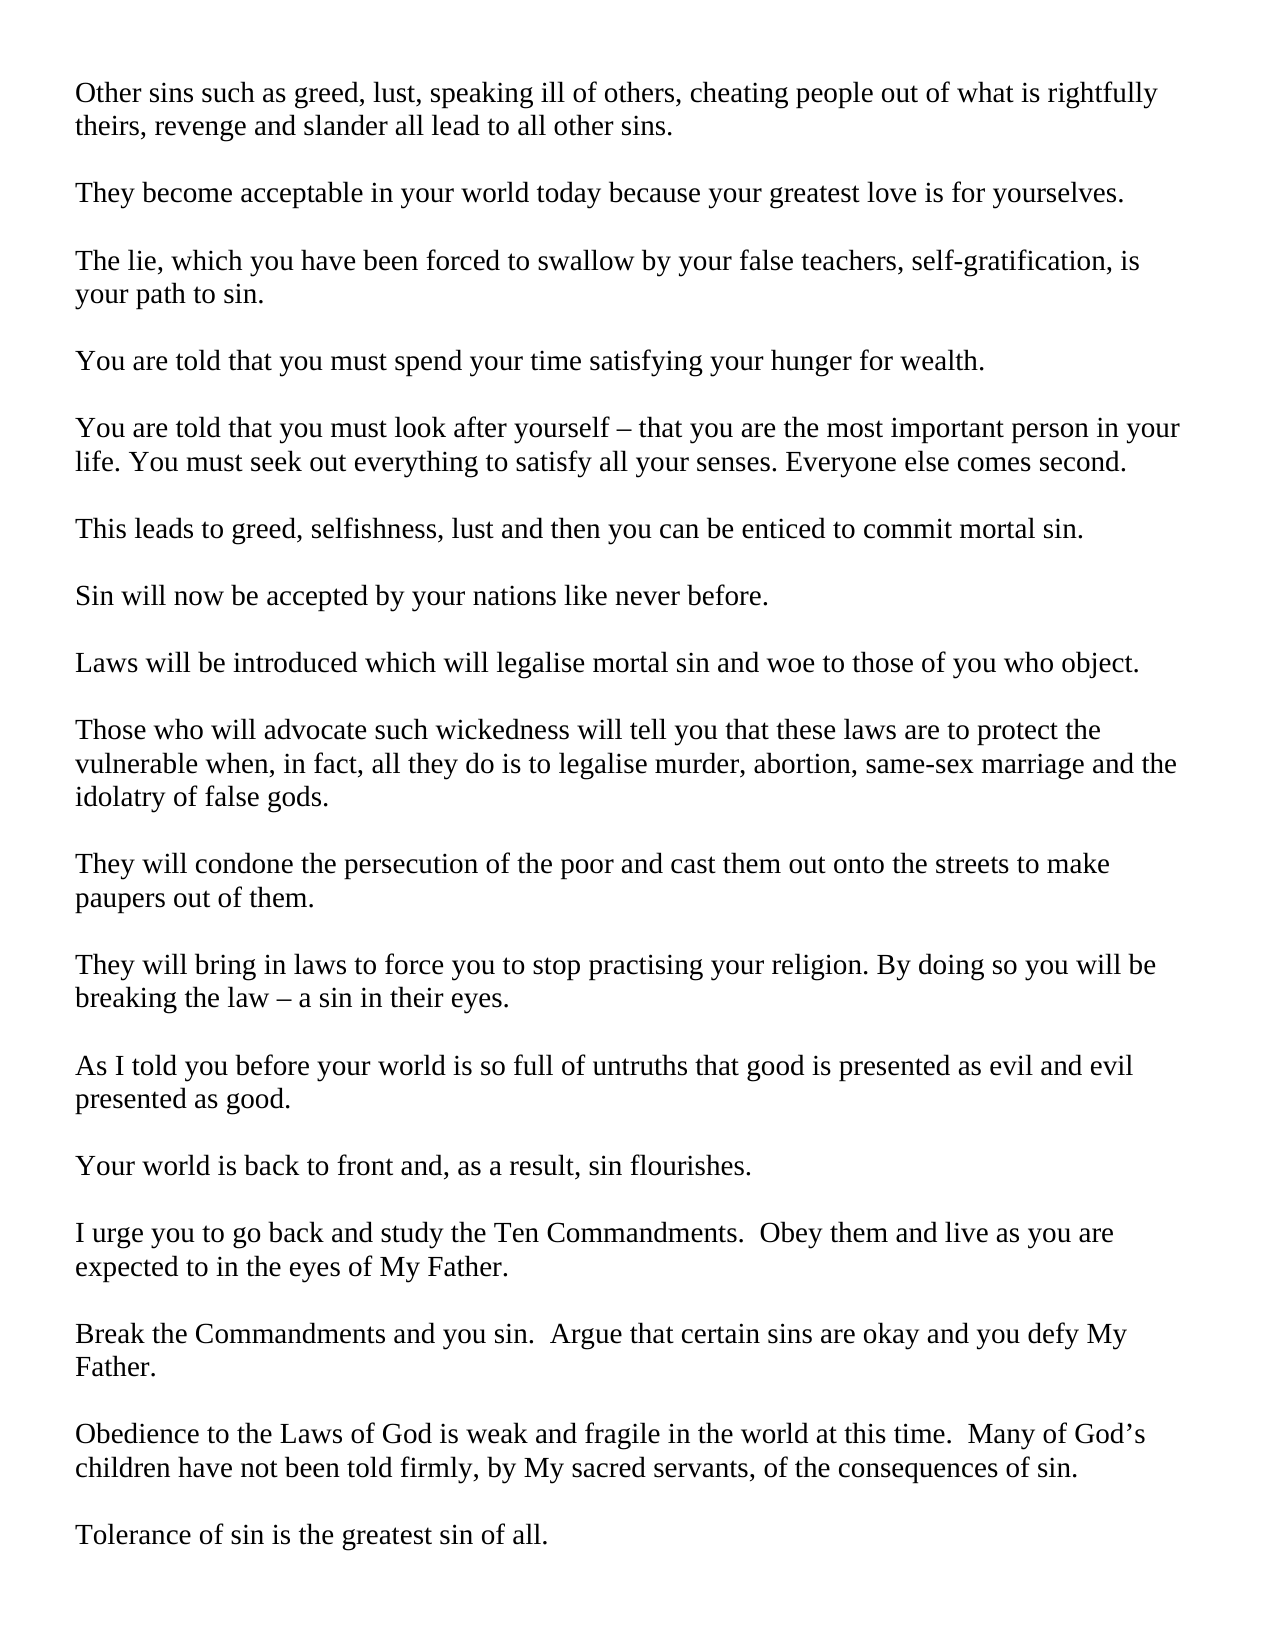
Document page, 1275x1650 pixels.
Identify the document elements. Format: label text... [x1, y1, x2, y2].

text You are told that you must spend your time satisfying your hunger for wealth. [75, 343, 1200, 377]
text You are told that you must look after yourself – that you are the most important person in your life. You must seek out everything to satisfy all your senses. Everyone else comes second. [75, 410, 1200, 477]
text As I told you before your world is so full of untruths that good is presented as evil and evil presented as good. [75, 1048, 1200, 1115]
text Break the Commandments and you sin. Argue that certain sins are okay and you defy My Father. [75, 1316, 1200, 1383]
text The lie, which you have been forced to swallow by your false teachers, self-gratification, is your path to sin. [75, 243, 1200, 310]
text They will bring in laws to force you to stop practising your religion. By doing so you will be breaking the law – a sin in their eyes. [75, 947, 1200, 1014]
text Those who will advocate such wickedness will tell you that these laws are to protect the vulnerable when, in fact, all they do is to legalise murder, abortion, same-sex marriage and the idolatry of false gods. [75, 712, 1200, 813]
text Tolerance of sin is the greatest sin of all. [75, 1517, 1200, 1551]
text Other sins such as greed, lust, speaking ill of others, cheating people out of what is rightfully theirs, revenge and slander all lead to all other sins. [75, 75, 1200, 142]
text They become acceptable in your world today because your greatest love is for yourselves. [75, 176, 1200, 209]
text Laws will be introduced which will legalise mortal sin and woe to those of you who object. [75, 645, 1200, 679]
text Sin will now be accepted by your nations like never before. [75, 578, 1200, 612]
text Obedience to the Laws of God is weak and fragile in the world at this time. Many of God’s children have not been told firmly, by My sacred servants, of the consequences of sin. [75, 1417, 1200, 1484]
text I urge you to go back and study the Ten Commandments. Obey them and live as you are expected to in the eyes of My Father. [75, 1215, 1200, 1282]
text They will condone the persecution of the poor and cast them out onto the streets to make paupers out of them. [75, 846, 1200, 913]
text Your world is back to front and, as a result, sin flourishes. [75, 1148, 1200, 1182]
text This leads to greed, selfishness, lust and then you can be enticed to commit mortal sin. [75, 511, 1200, 544]
